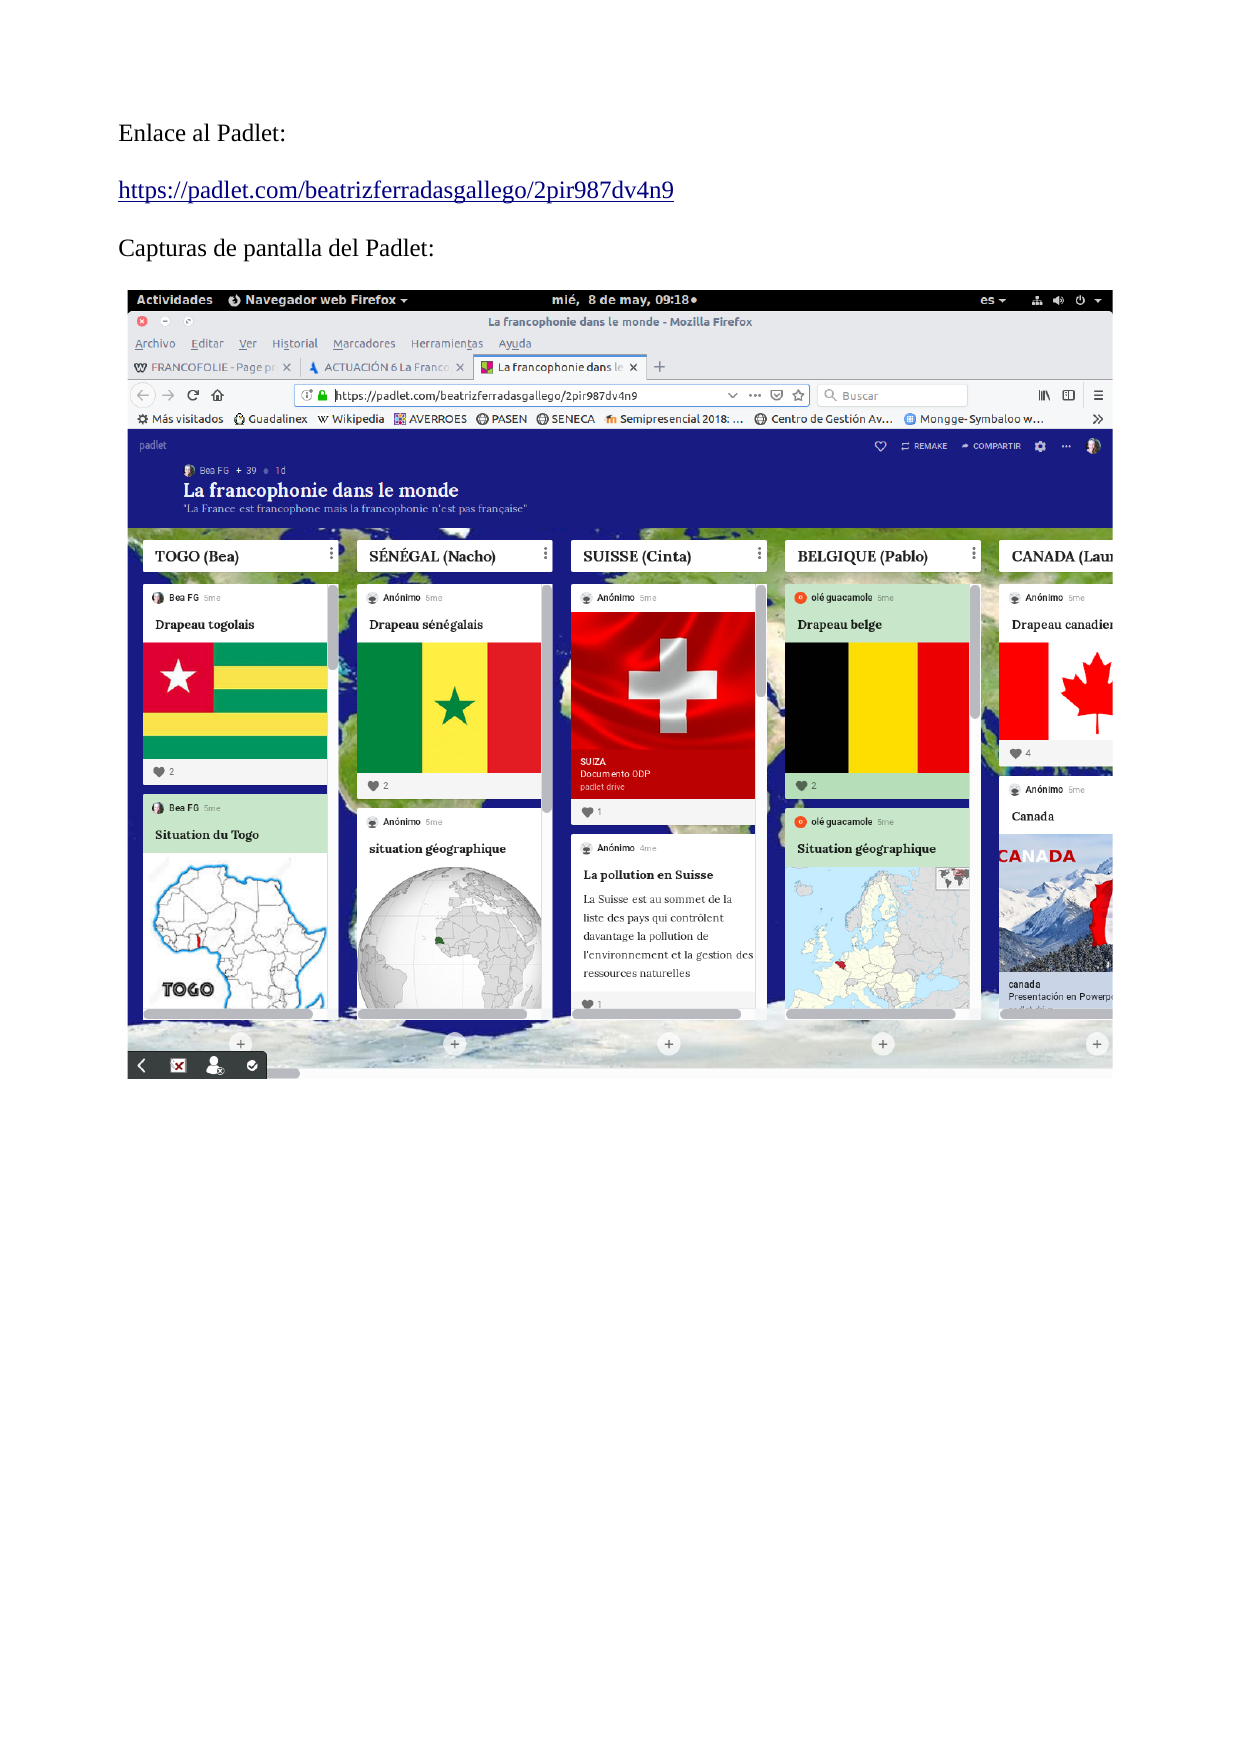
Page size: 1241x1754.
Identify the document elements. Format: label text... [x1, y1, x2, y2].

text https://padlet.com/beatrizferradasgallego/2pir987dv4n9 [118, 176, 1122, 204]
text Capturas de pantalla del Padlet: [118, 233, 1122, 262]
picture [127, 290, 1113, 1079]
text Enlace al Padlet: [118, 118, 1122, 147]
